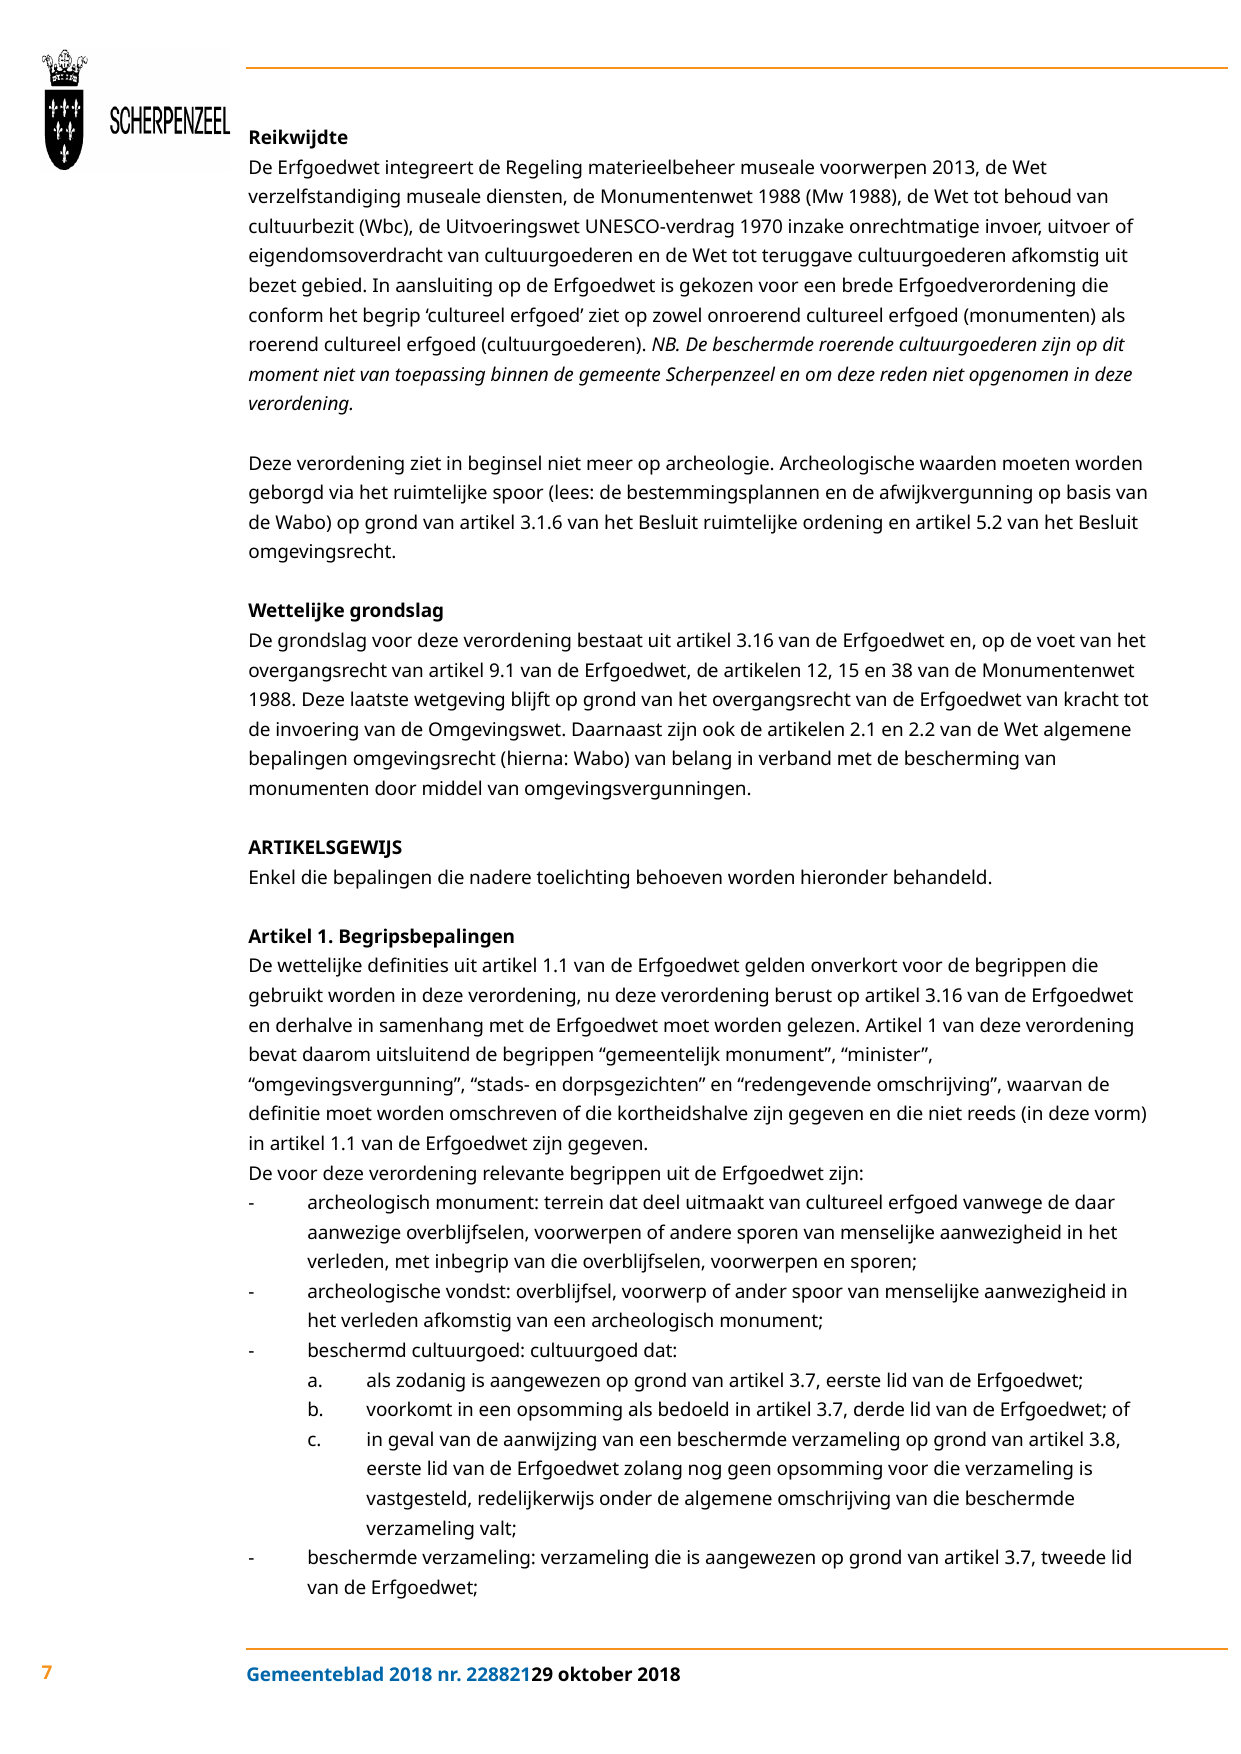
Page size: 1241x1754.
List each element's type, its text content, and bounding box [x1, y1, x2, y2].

text Reikwijdte [248, 124, 1152, 150]
text De grondslag voor deze verordening bestaat uit artikel 3.16 van de Erfgoedwet en, op de voet van het overgangsrecht van artikel 9.1 van de Erfgoedwet, de artikelen 12, 15 en 38 van de Monumentenwet 1988. Deze laatste wetgeving blijft op grond van het overgangsrecht van de Erfgoedwet van kracht tot de invoering van de Omgevingswet. Daarnaast zijn ook de artikelen 2.1 en 2.2 van de Wet algemene bepalingen omgevingsrecht (hierna: Wabo) van belang in verband met de bescherming van monumenten door middel van omgevingsvergunningen. [248, 627, 1152, 801]
text Artikel 1. Begripsbepalingen [248, 923, 1152, 949]
text Enkel die bepalingen die nadere toelichting behoeven worden hieronder behandeld. [248, 864, 1152, 890]
picture [41, 47, 231, 172]
list in geval van de aanwijzing van een beschermde verzameling op grond van artikel 3.8, eerste lid van de Erfgoedwet zolang nog geen opsomming voor die verzameling is vastgesteld, redelijkerwijs onder de algemene omschrijving van die beschermde verzameling valt; [307, 1426, 1152, 1541]
list als zodanig is aangewezen op grond van artikel 3.7, eerste lid van de Erfgoedwet; [307, 1367, 1152, 1393]
list beschermde verzameling: verzameling die is aangewezen op grond van artikel 3.7, tweede lid van de Erfgoedwet; [248, 1544, 1152, 1600]
text Wettelijke grondslag [248, 598, 1152, 623]
text De voor deze verordening relevante begrippen uit de Erfgoedwet zijn: [248, 1160, 1152, 1186]
list voorkomt in een opsomming als bedoeld in artikel 3.7, derde lid van de Erfgoedwet; of [307, 1396, 1152, 1422]
list archeologisch monument: terrein dat deel uitmaakt van cultureel erfgoed vanwege de daar aanwezige overblijfselen, voorwerpen of andere sporen van menselijke aanwezigheid in het verleden, met inbegrip van die overblijfselen, voorwerpen en sporen; [248, 1189, 1152, 1274]
text Deze verordening ziet in beginsel niet meer op archeologie. Archeologische waarden moeten worden geborgd via het ruimtelijke spoor (lees: de bestemmingsplannen en de afwijkvergunning op basis van de Wabo) op grond van artikel 3.1.6 van het Besluit ruimtelijke ordening en artikel 5.2 van het Besluit omgevingsrecht. [248, 450, 1152, 564]
text De Erfgoedwet integreert de Regeling materieelbeheer museale voorwerpen 2013, de Wet verzelfstandiging museale diensten, de Monumentenwet 1988 (Mw 1988), de Wet tot behoud van cultuurbezit (Wbc), de Uitvoeringswet UNESCO-verdrag 1970 inzake onrechtmatige invoer, uitvoer of eigendomsoverdracht van cultuurgoederen en de Wet tot teruggave cultuurgoederen afkomstig uit bezet gebied. In aansluiting op de Erfgoedwet is gekozen voor een brede Erfgoedverordening die conform het begrip ‘cultureel erfgoed’ ziet op zowel onroerend cultureel erfgoed (monumenten) als roerend cultureel erfgoed (cultuurgoederen). NB. De beschermde roerende cultuurgoederen zijn op dit moment niet van toepassing binnen de gemeente Scherpenzeel en om deze reden niet opgenomen in deze verordening. [248, 154, 1152, 416]
list beschermd cultuurgoed: cultuurgoed dat: [248, 1337, 1152, 1363]
text De wettelijke definities uit artikel 1.1 van de Erfgoedwet gelden onverkort voor de begrippen die gebruikt worden in deze verordening, nu deze verordening berust op artikel 3.16 van de Erfgoedwet en derhalve in samenhang met de Erfgoedwet moet worden gelezen. Artikel 1 van deze verordening bevat daarom uitsluitend de begrippen “gemeentelijk monument”, “minister”, “omgevingsvergunning”, “stads- en dorpsgezichten” en “redengevende omschrijving”, waarvan de definitie moet worden omschreven of die kortheidshalve zijn gegeven en die niet reeds (in deze vorm) in artikel 1.1 van de Erfgoedwet zijn gegeven. [248, 953, 1152, 1156]
text ARTIKELSGEWIJS [248, 834, 1152, 860]
list archeologische vondst: overblijfsel, voorwerp of ander spoor van menselijke aanwezigheid in het verleden afkomstig van een archeologisch monument; [248, 1278, 1152, 1333]
